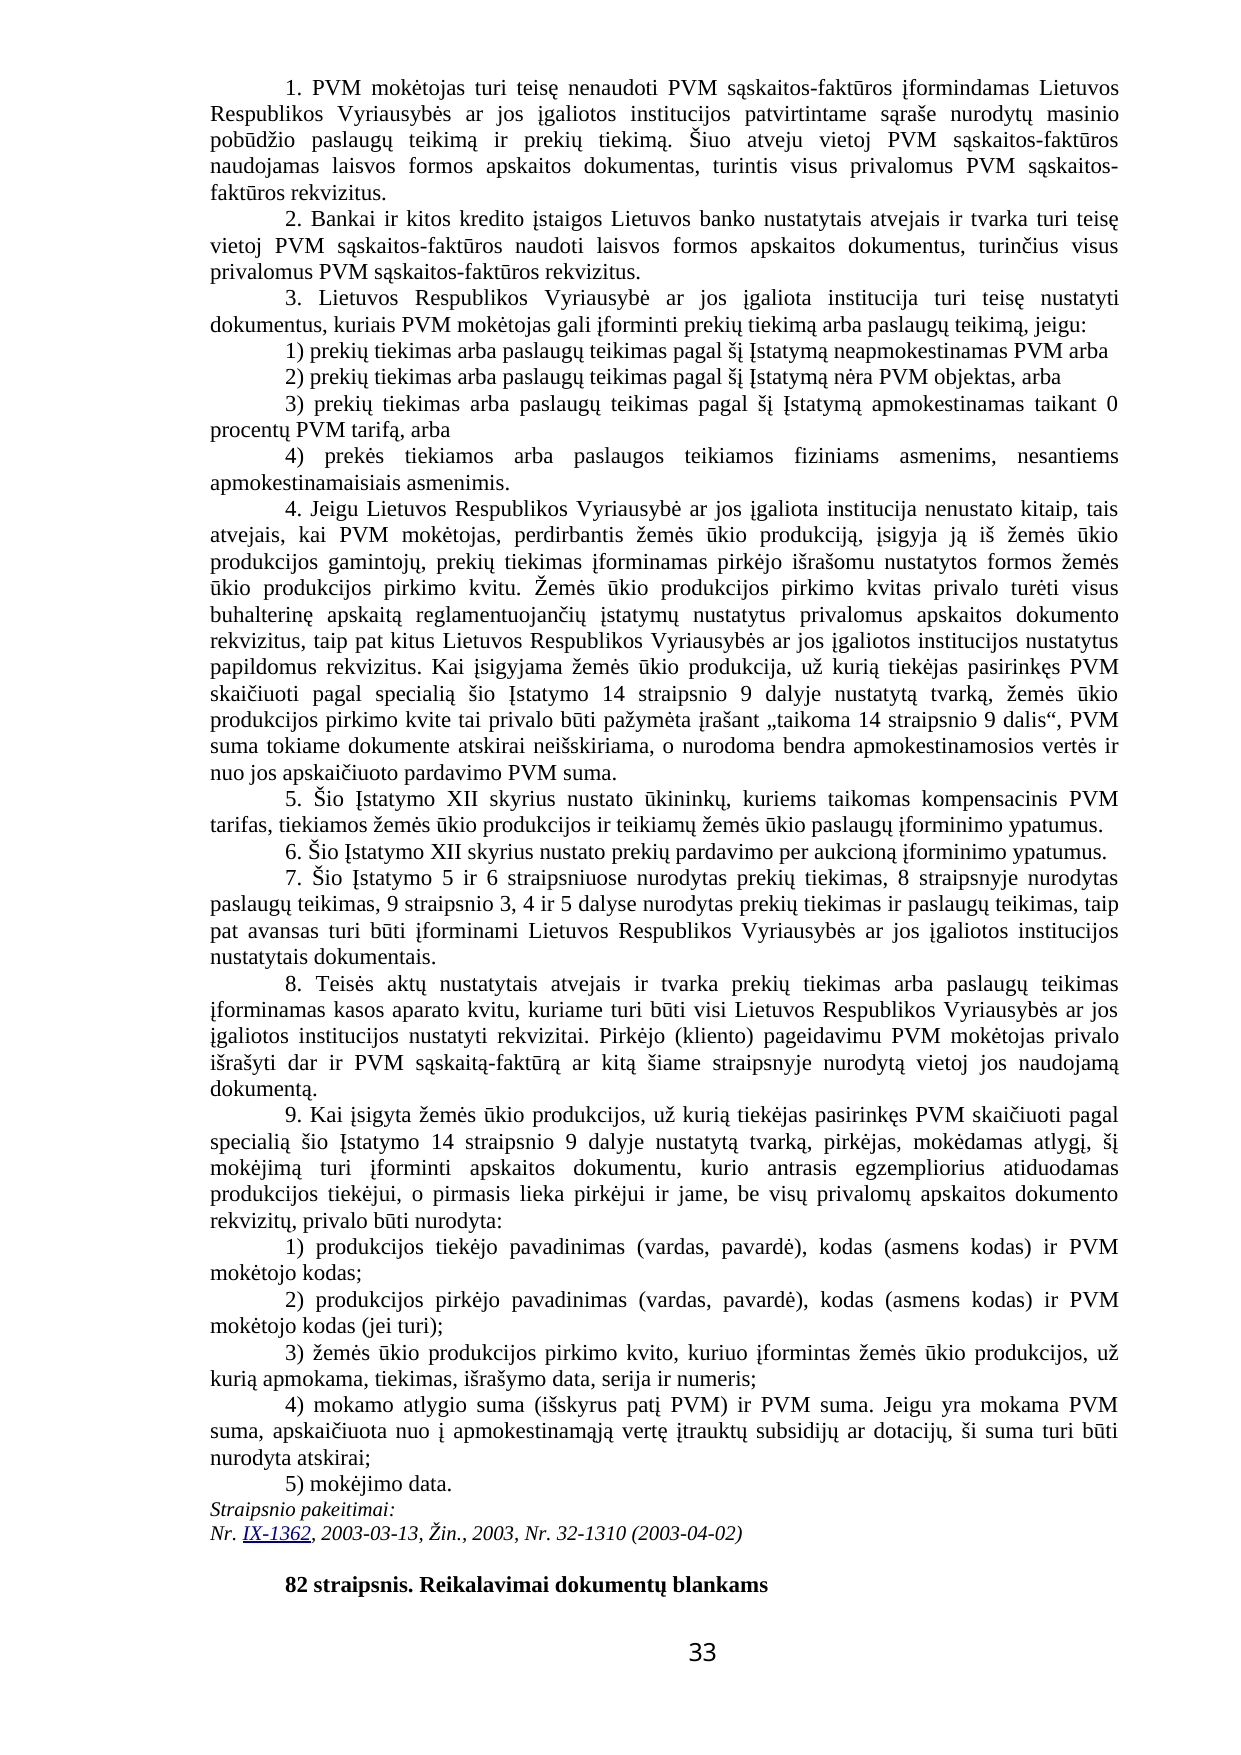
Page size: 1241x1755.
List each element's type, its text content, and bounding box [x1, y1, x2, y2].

text 3. Lietuvos Respublikos Vyriausybė ar jos įgaliota institucija turi teisę nustatyti dokumentus, kuriais PVM mokėtojas gali įforminti prekių tiekimą arba paslaugų teikimą, jeigu: [210, 284, 1120, 337]
text 1) produkcijos tiekėjo pavadinimas (vardas, pavardė), kodas (asmens kodas) ir PVM mokėtojo kodas; [210, 1233, 1120, 1286]
text 2) produkcijos pirkėjo pavadinimas (vardas, pavardė), kodas (asmens kodas) ir PVM mokėtojo kodas (jei turi); [210, 1286, 1120, 1338]
text 82 straipsnis. Reikalavimai dokumentų blankams [210, 1571, 1120, 1597]
text 3) prekių tiekimas arba paslaugų teikimas pagal šį Įstatymą apmokestinamas taikant 0 procentų PVM tarifą, arba [210, 390, 1120, 442]
text 5) mokėjimo data. [210, 1470, 1120, 1497]
text 5. Šio Įstatymo XII skyrius nustato ūkininkų, kuriems taikomas kompensacinis PVM tarifas, tiekiamos žemės ūkio produkcijos ir teikiamų žemės ūkio paslaugų įforminimo ypatumus. [210, 785, 1120, 838]
text 1) prekių tiekimas arba paslaugų teikimas pagal šį Įstatymą neapmokestinamas PVM arba [210, 337, 1120, 363]
text 8. Teisės aktų nustatytais atvejais ir tvarka prekių tiekimas arba paslaugų teikimas įforminamas kasos aparato kvitu, kuriame turi būti visi Lietuvos Respublikos Vyriausybės ar jos įgaliotos institucijos nustatyti rekvizitai. Pirkėjo (kliento) pageidavimu PVM mokėtojas privalo išrašyti dar ir PVM sąskaitą-faktūrą ar kitą šiame straipsnyje nurodytą vietoj jos naudojamą dokumentą. [210, 969, 1120, 1101]
text 4) mokamo atlygio suma (išskyrus patį PVM) ir PVM suma. Jeigu yra mokama PVM suma, apskaičiuota nuo į apmokestinamąją vertę įtrauktų subsidijų ar dotacijų, ši suma turi būti nurodyta atskirai; [210, 1391, 1120, 1470]
text 3) žemės ūkio produkcijos pirkimo kvito, kuriuo įformintas žemės ūkio produkcijos, už kurią apmokama, tiekimas, išrašymo data, serija ir numeris; [210, 1338, 1120, 1391]
text 6. Šio Įstatymo XII skyrius nustato prekių pardavimo per aukcioną įforminimo ypatumus. [210, 838, 1120, 864]
text 2) prekių tiekimas arba paslaugų teikimas pagal šį Įstatymą nėra PVM objektas, arba [210, 363, 1120, 390]
text 2. Bankai ir kitos kredito įstaigos Lietuvos banko nustatytais atvejais ir tvarka turi teisę vietoj PVM sąskaitos-faktūros naudoti laisvos formos apskaitos dokumentus, turinčius visus privalomus PVM sąskaitos-faktūros rekvizitus. [210, 205, 1120, 284]
text 9. Kai įsigyta žemės ūkio produkcijos, už kurią tiekėjas pasirinkęs PVM skaičiuoti pagal specialią šio Įstatymo 14 straipsnio 9 dalyje nustatytą tvarką, pirkėjas, mokėdamas atlygį, šį mokėjimą turi įforminti apskaitos dokumentu, kurio antrasis egzempliorius atiduodamas produkcijos tiekėjui, o pirmasis lieka pirkėjui ir jame, be visų privalomų apskaitos dokumento rekvizitų, privalo būti nurodyta: [210, 1101, 1120, 1233]
text 1. PVM mokėtojas turi teisę nenaudoti PVM sąskaitos-faktūros įformindamas Lietuvos Respublikos Vyriausybės ar jos įgaliotos institucijos patvirtintame sąraše nurodytų masinio pobūdžio paslaugų teikimą ir prekių tiekimą. Šiuo atveju vietoj PVM sąskaitos-faktūros naudojamas laisvos formos apskaitos dokumentas, turintis visus privalomus PVM sąskaitos-faktūros rekvizitus. [210, 73, 1120, 205]
text Nr. IX-1362, 2003-03-13, Žin., 2003, Nr. 32-1310 (2003-04-02) [210, 1521, 1120, 1545]
text Straipsnio pakeitimai: [210, 1497, 1120, 1521]
text 4) prekės tiekiamos arba paslaugos teikiamos fiziniams asmenims, nesantiems apmokestinamaisiais asmenimis. [210, 442, 1120, 495]
text 7. Šio Įstatymo 5 ir 6 straipsniuose nurodytas prekių tiekimas, 8 straipsnyje nurodytas paslaugų teikimas, 9 straipsnio 3, 4 ir 5 dalyse nurodytas prekių tiekimas ir paslaugų teikimas, taip pat avansas turi būti įforminami Lietuvos Respublikos Vyriausybės ar jos įgaliotos institucijos nustatytais dokumentais. [210, 864, 1120, 969]
text 4. Jeigu Lietuvos Respublikos Vyriausybė ar jos įgaliota institucija nenustato kitaip, tais atvejais, kai PVM mokėtojas, perdirbantis žemės ūkio produkciją, įsigyja ją iš žemės ūkio produkcijos gamintojų, prekių tiekimas įforminamas pirkėjo išrašomu nustatytos formos žemės ūkio produkcijos pirkimo kvitu. Žemės ūkio produkcijos pirkimo kvitas privalo turėti visus buhalterinę apskaitą reglamentuojančių įstatymų nustatytus privalomus apskaitos dokumento rekvizitus, taip pat kitus Lietuvos Respublikos Vyriausybės ar jos įgaliotos institucijos nustatytus papildomus rekvizitus. Kai įsigyjama žemės ūkio produkcija, už kurią tiekėjas pasirinkęs PVM skaičiuoti pagal specialią šio Įstatymo 14 straipsnio 9 dalyje nustatytą tvarką, žemės ūkio produkcijos pirkimo kvite tai privalo būti pažymėta įrašant „taikoma 14 straipsnio 9 dalis“, PVM suma tokiame dokumente atskirai neišskiriama, o nurodoma bendra apmokestinamosios vertės ir nuo jos apskaičiuoto pardavimo PVM suma. [210, 495, 1120, 785]
